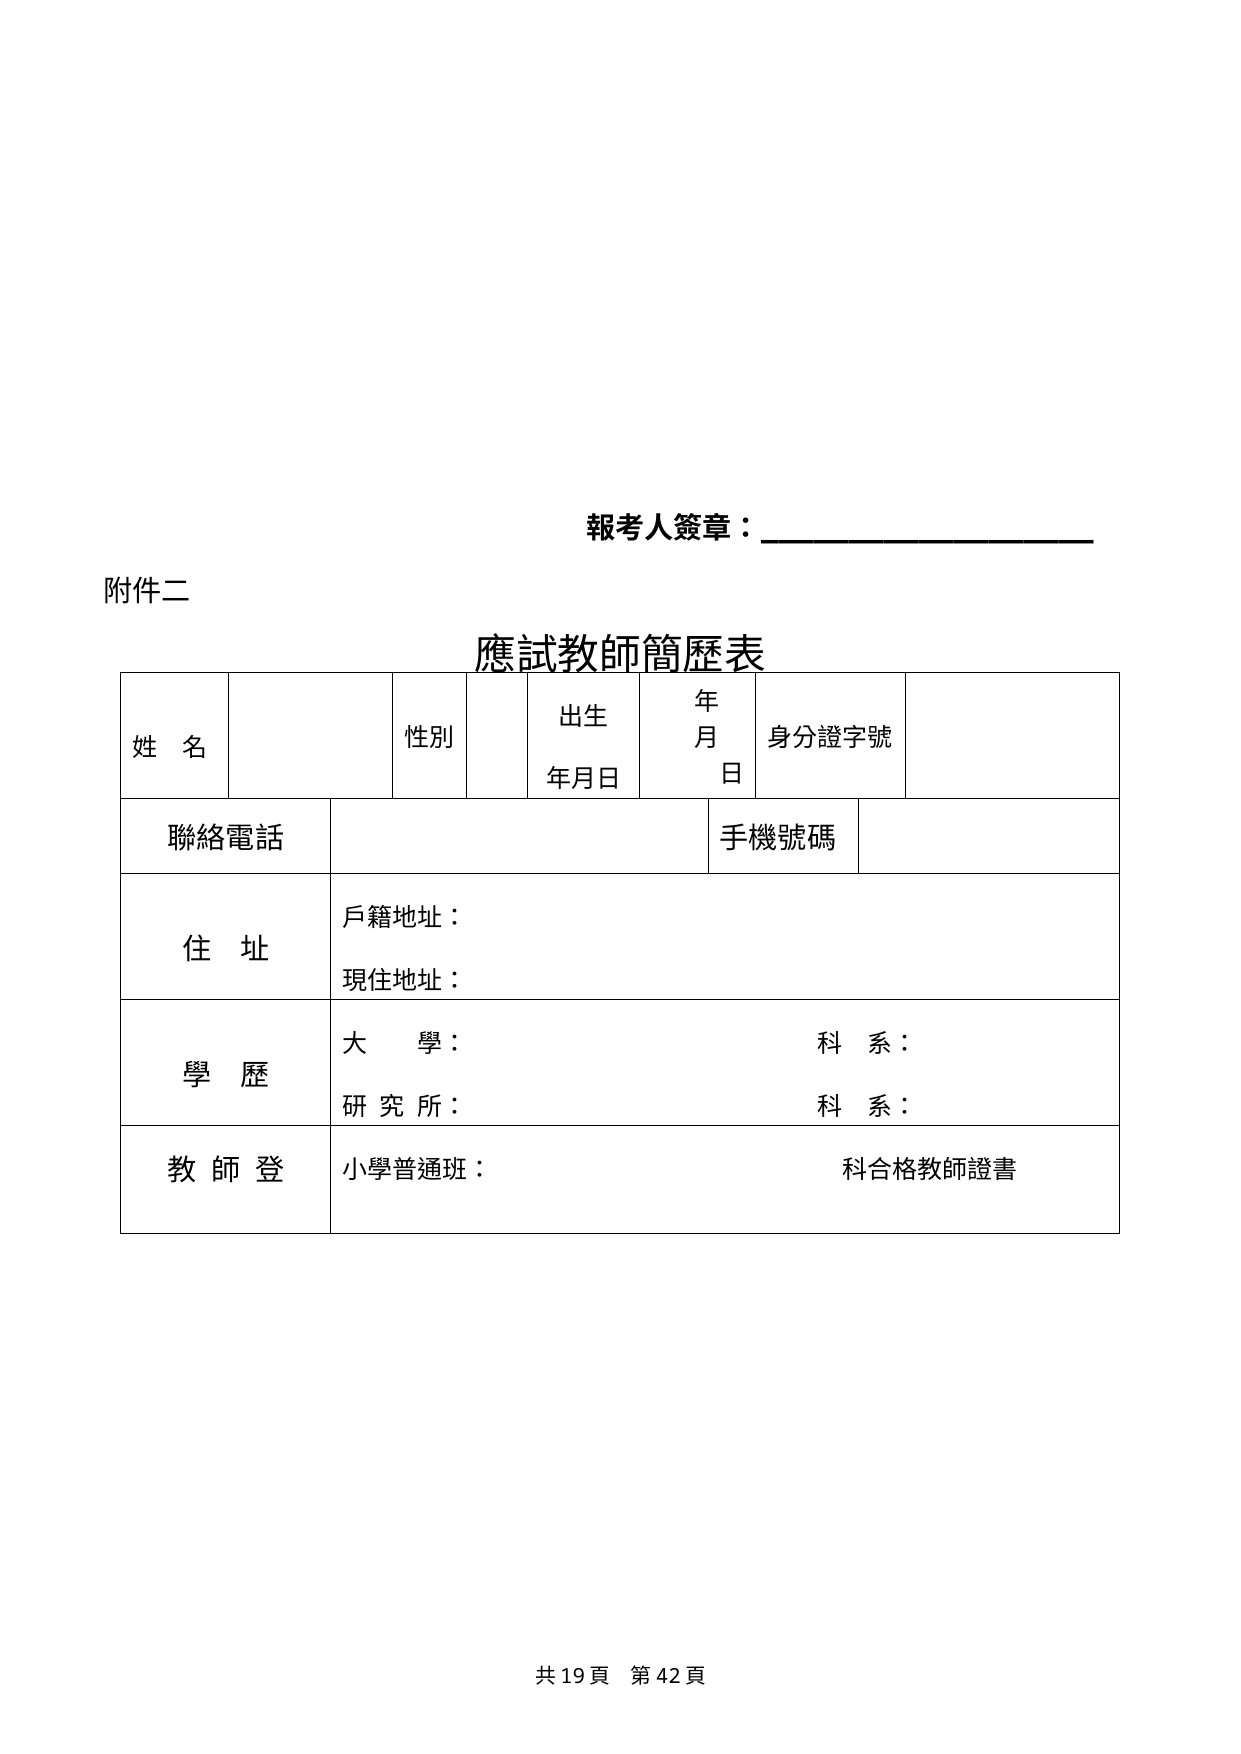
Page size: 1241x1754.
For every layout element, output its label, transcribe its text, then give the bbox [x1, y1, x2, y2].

text 報考人簽章：___________________ [89, 484, 1093, 547]
table_cell 戶籍地址： 現住地址： [331, 874, 1119, 999]
table_header 出生 年月日 [528, 673, 639, 798]
text 應試教師簡歷表 [89, 609, 1152, 672]
text 附件二 [89, 547, 1152, 609]
table_header 身分證字號 [756, 673, 905, 798]
table_cell 大 學： 科 系： 研 究 所： 科 系： [331, 1000, 1119, 1125]
table_cell 學 歷 [121, 1000, 330, 1125]
table_header [906, 673, 1119, 798]
table_cell 手機號碼 [709, 799, 858, 873]
table_cell 教 師 登 [121, 1126, 330, 1233]
table_header 年 月 日 [640, 673, 755, 798]
table_cell [859, 799, 1119, 873]
table_header [467, 673, 527, 798]
table_header 姓 名 [121, 673, 228, 798]
table_header [229, 673, 392, 798]
table_header 性別 [393, 673, 466, 798]
table_cell 住 址 [121, 874, 330, 999]
table_cell 小學普通班： 科合格教師證書 [331, 1126, 1119, 1233]
table_cell 聯絡電話 [121, 799, 330, 873]
table_cell [331, 799, 708, 873]
